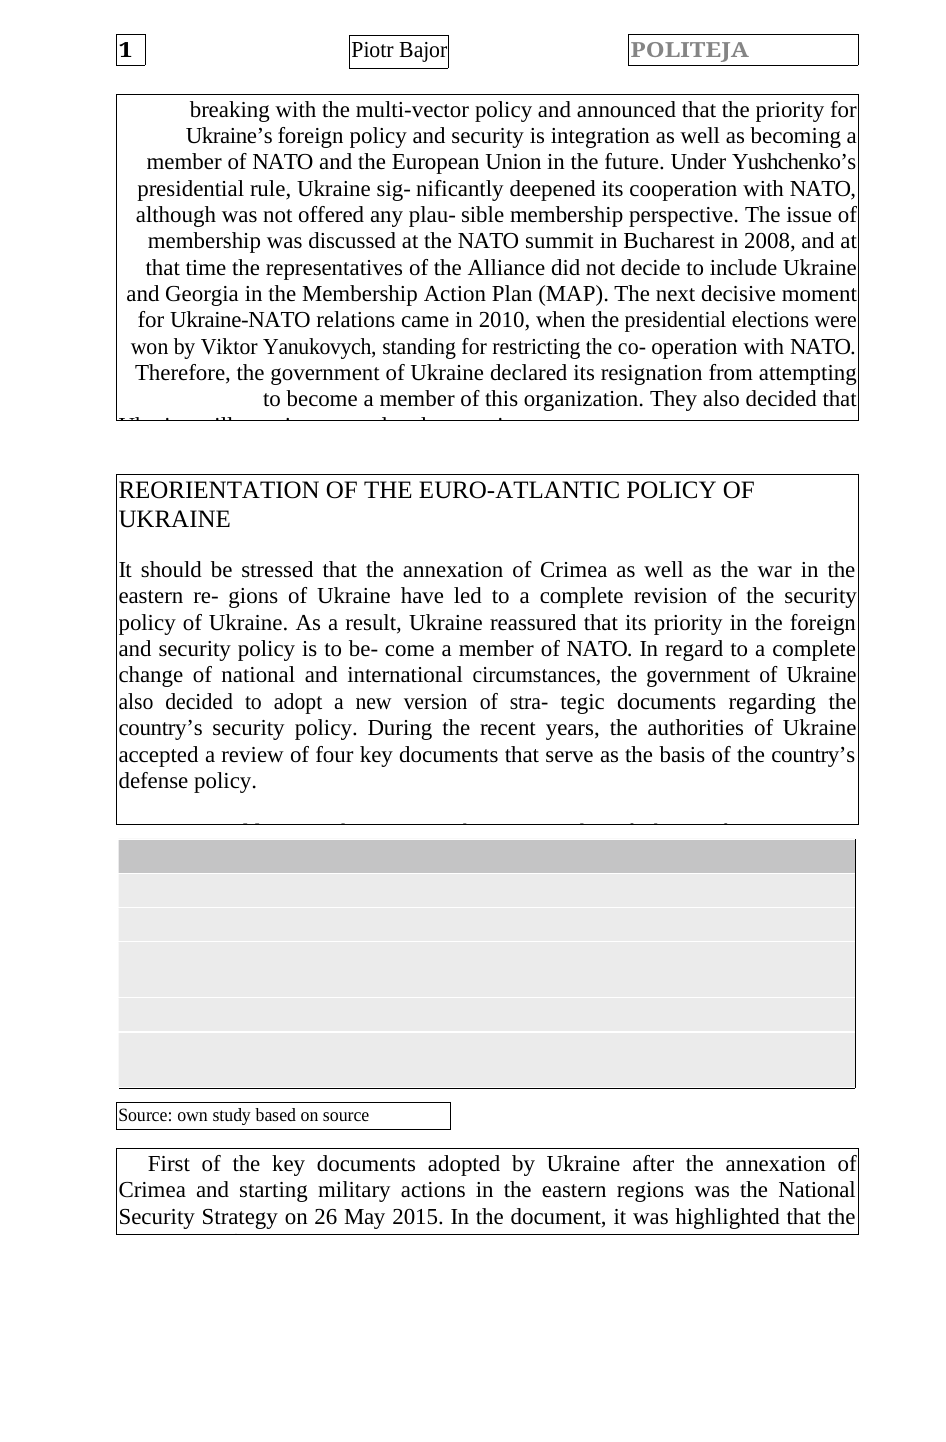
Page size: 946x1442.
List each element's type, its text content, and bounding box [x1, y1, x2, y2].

text POLITEJA 5(50)/2017 [630, 35, 858, 65]
text Ukraine will remain a neutral and non-unitary country. [118, 413, 858, 420]
text Source: own study based on source documents. [118, 1104, 450, 1129]
text First of the key documents adopted by Ukraine after the annexation of Crimea and starting military actions in the eastern regions was the National Security Strategy on 26 May 2015. In the document, it was highlighted that the revolution of dignity has [118, 1150, 857, 1234]
text Piotr Bajor [351, 37, 448, 63]
text 14 [118, 35, 145, 65]
text breaking with the multi-vector policy and announced that the priority for Ukraine’s foreign policy and security is integration as well as becoming a member of NATO and the European Union in the future. Under Yushchenko’s presidential rule, Ukraine sig- nificantly deepened its cooperation with NATO, although was not offered any plau- sible membership perspective. The issue of membership was discussed at the NATO summit in Bucharest in 2008, and at that time the representatives of the Alliance did not decide to include Ukraine and Georgia in the Membership Action Plan (MAP). The next decisive moment for Ukraine-NATO relations came in 2010, when the presidential elections were won by Viktor Yanukovych, standing for restricting the co- operation with NATO. Therefore, the government of Ukraine declared its resignation from attempting to become a member of this organization. They also decided that [118, 96, 857, 412]
text It should be stressed that the annexation of Crimea as well as the war in the eastern re- gions of Ukraine have led to a complete revision of the security policy of Ukraine. As a result, Ukraine reassured that its priority in the foreign and security policy is to be- come a member of NATO. In regard to a complete change of national and international circumstances, the government of Ukraine also decided to adopt a new version of stra- tegic documents regarding the country’s security policy. During the recent years, the authorities of Ukraine accepted a review of four key documents that serve as the basis of the country’s defense policy. [118, 556, 857, 793]
text REORIENTATION OF THE EURO-ATLANTIC POLICY OF UKRAINE [118, 475, 858, 533]
text Table 1. Key documents on the security policy of Ukraine after 2014 [219, 819, 858, 824]
